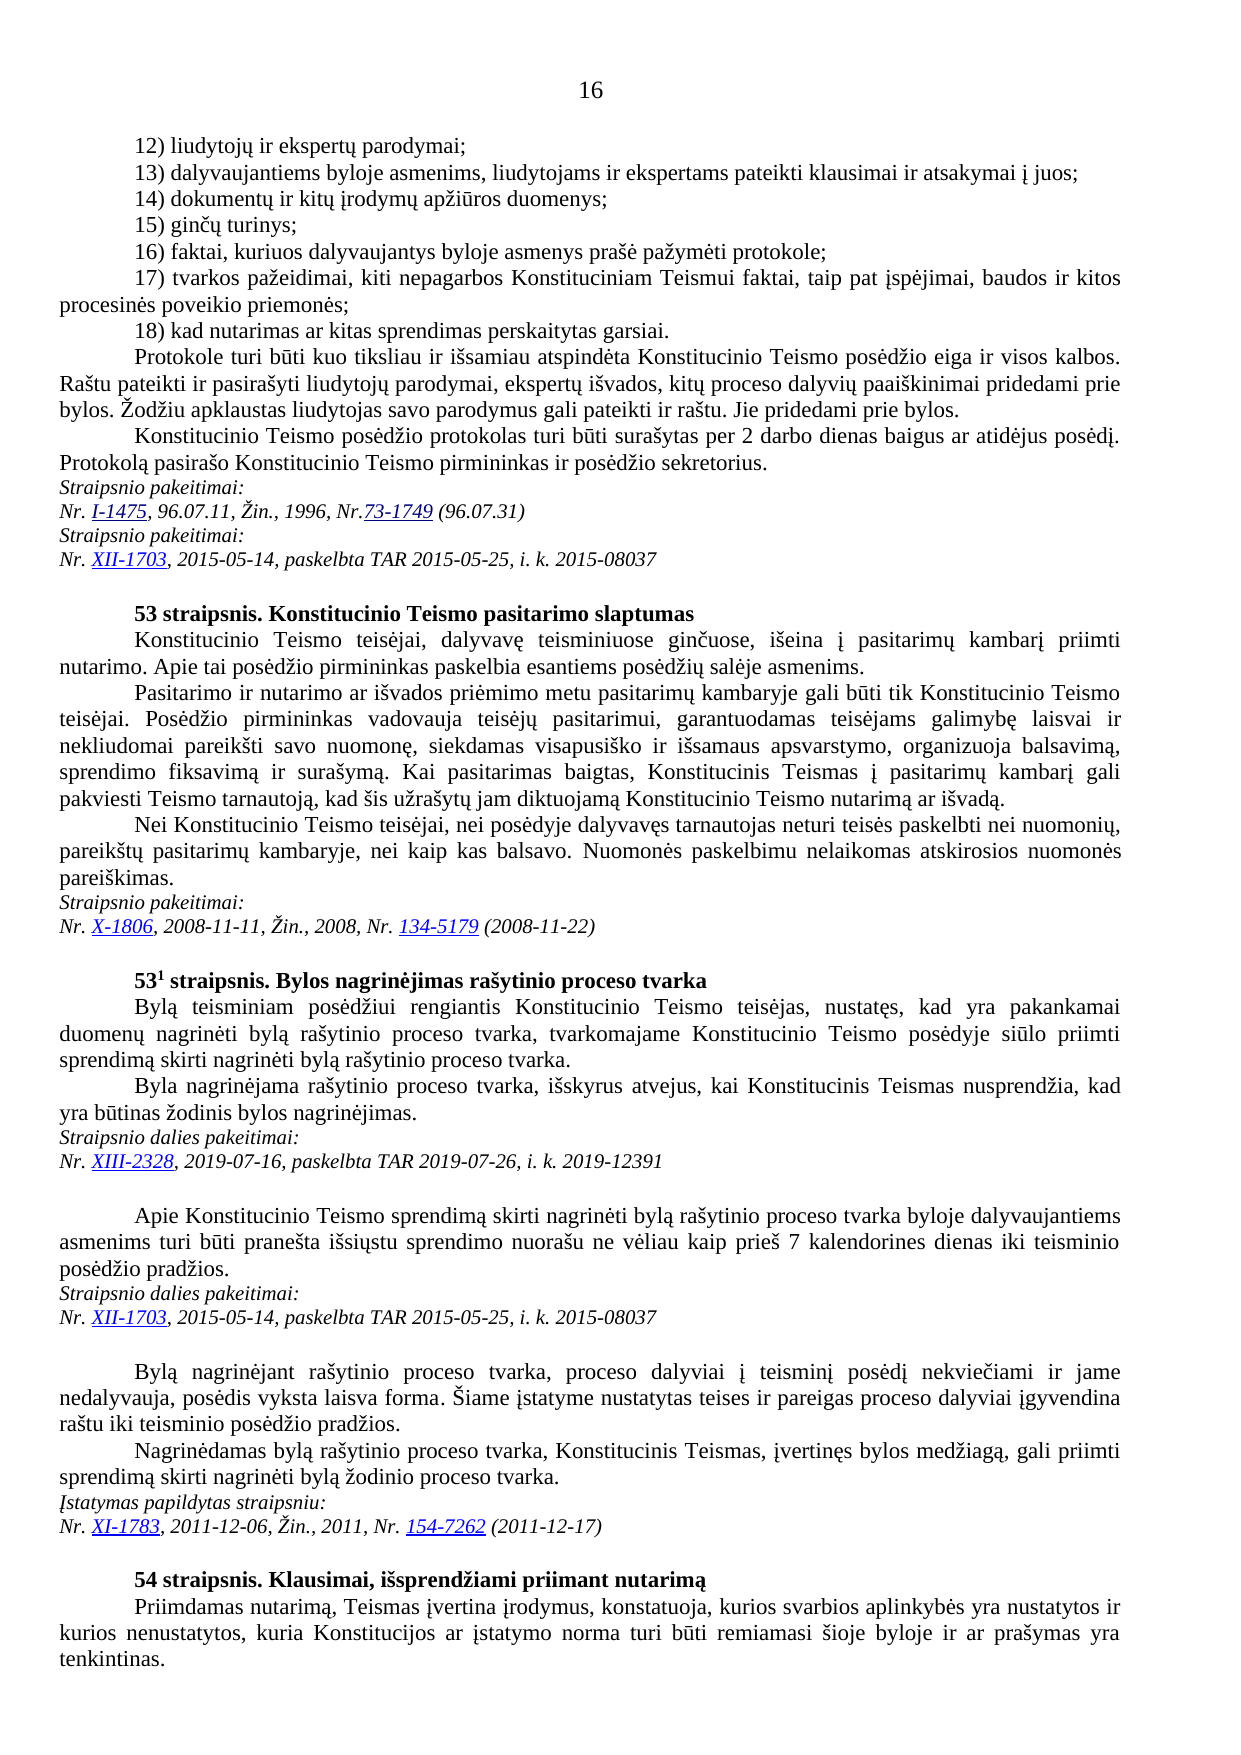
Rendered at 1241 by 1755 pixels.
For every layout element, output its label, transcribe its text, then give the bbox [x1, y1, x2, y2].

text Priimdamas nutarimą, Teismas įvertina įrodymus, konstatuoja, kurios svarbios aplinkybės yra nustatytos ir kurios nenustatytos, kuria Konstitucijos ar įstatymo norma turi būti remiamasi šioje byloje ir ar prašymas yra tenkintinas. [59, 1593, 1122, 1672]
text Pasitarimo ir nutarimo ar išvados priėmimo metu pasitarimų kambaryje gali būti tik Konstitucinio Teismo teisėjai. Posėdžio pirmininkas vadovauja teisėjų pasitarimui, garantuodamas teisėjams galimybę laisvai ir nekliudomai pareikšti savo nuomonę, siekdamas visapusiško ir išsamaus apsvarstymo, organizuoja balsavimą, sprendimo fiksavimą ir surašymą. Kai pasitarimas baigtas, Konstitucinis Teismas į pasitarimų kambarį gali pakviesti Teismo tarnautoją, kad šis užrašytų jam diktuojamą Konstitucinio Teismo nutarimą ar išvadą. [59, 679, 1122, 811]
text Nagrinėdamas bylą rašytinio proceso tvarka, Konstitucinis Teismas, įvertinęs bylos medžiagą, gali priimti sprendimą skirti nagrinėti bylą žodinio proceso tvarka. [59, 1437, 1122, 1489]
text Apie Konstitucinio Teismo sprendimą skirti nagrinėti bylą rašytinio proceso tvarka byloje dalyvaujantiems asmenims turi būti pranešta išsiųstu sprendimo nuorašu ne vėliau kaip prieš 7 kalendorines dienas iki teisminio posėdžio pradžios. [59, 1202, 1122, 1281]
text 14) dokumentų ir kitų įrodymų apžiūros duomenys; [59, 185, 1122, 212]
text Įstatymas papildytas straipsniu: [59, 1489, 1122, 1514]
text Nr. XII-1703, 2015-05-14, paskelbta TAR 2015-05-25, i. k. 2015-08037 [59, 1305, 1122, 1329]
text Konstitucinio Teismo posėdžio protokolas turi būti surašytas per 2 darbo dienas baigus ar atidėjus posėdį. Protokolą pasirašo Konstitucinio Teismo pirmininkas ir posėdžio sekretorius. [59, 422, 1122, 475]
text Straipsnio pakeitimai: [59, 890, 1122, 914]
text Nr. XIII-2328, 2019-07-16, paskelbta TAR 2019-07-26, i. k. 2019-12391 [59, 1149, 1122, 1173]
text 15) ginčų turinys; [59, 212, 1122, 238]
text Nr. X-1806, 2008-11-11, Žin., 2008, Nr. 134-5179 (2008-11-22) [59, 914, 1122, 938]
text 54 straipsnis. Klausimai, išsprendžiami priimant nutarimą [59, 1566, 1122, 1593]
text Straipsnio pakeitimai: [59, 475, 1122, 499]
text Nr. XI-1783, 2011-12-06, Žin., 2011, Nr. 154-7262 (2011-12-17) [59, 1514, 1122, 1538]
text 12) liudytojų ir ekspertų parodymai; [59, 132, 1122, 159]
text Nr. I-1475, 96.07.11, Žin., 1996, Nr.73-1749 (96.07.31) [59, 499, 1122, 523]
text 13) dalyvaujantiems byloje asmenims, liudytojams ir ekspertams pateikti klausimai ir atsakymai į juos; [59, 159, 1122, 185]
text Straipsnio pakeitimai: [59, 523, 1122, 547]
text 17) tvarkos pažeidimai, kiti nepagarbos Konstituciniam Teismui faktai, taip pat įspėjimai, baudos ir kitos procesinės poveikio priemonės; [59, 264, 1122, 317]
text 16) faktai, kuriuos dalyvaujantys byloje asmenys prašė pažymėti protokole; [59, 238, 1122, 264]
text Nei Konstitucinio Teismo teisėjai, nei posėdyje dalyvavęs tarnautojas neturi teisės paskelbti nei nuomonių, pareikštų pasitarimų kambaryje, nei kaip kas balsavo. Nuomonės paskelbimu nelaikomas atskirosios nuomonės pareiškimas. [59, 811, 1122, 890]
text Bylą teisminiam posėdžiui rengiantis Konstitucinio Teismo teisėjas, nustatęs, kad yra pakankamai duomenų nagrinėti bylą rašytinio proceso tvarka, tvarkomajame Konstitucinio Teismo posėdyje siūlo priimti sprendimą skirti nagrinėti bylą rašytinio proceso tvarka. [59, 993, 1122, 1072]
text 53 straipsnis. Konstitucinio Teismo pasitarimo slaptumas [59, 600, 1122, 626]
text Straipsnio dalies pakeitimai: [59, 1125, 1122, 1149]
text 531 straipsnis. Bylos nagrinėjimas rašytinio proceso tvarka [59, 967, 1122, 993]
text Konstitucinio Teismo teisėjai, dalyvavę teisminiuose ginčuose, išeina į pasitarimų kambarį priimti nutarimo. Apie tai posėdžio pirmininkas paskelbia esantiems posėdžių salėje asmenims. [59, 626, 1122, 679]
text Byla nagrinėjama rašytinio proceso tvarka, išskyrus atvejus, kai Konstitucinis Teismas nusprendžia, kad yra būtinas žodinis bylos nagrinėjimas. [59, 1072, 1122, 1125]
text 18) kad nutarimas ar kitas sprendimas perskaitytas garsiai. [59, 317, 1122, 343]
text Straipsnio dalies pakeitimai: [59, 1281, 1122, 1305]
text Nr. XII-1703, 2015-05-14, paskelbta TAR 2015-05-25, i. k. 2015-08037 [59, 547, 1122, 571]
text Protokole turi būti kuo tiksliau ir išsamiau atspindėta Konstitucinio Teismo posėdžio eiga ir visos kalbos. Raštu pateikti ir pasirašyti liudytojų parodymai, ekspertų išvados, kitų proceso dalyvių paaiškinimai pridedami prie bylos. Žodžiu apklaustas liudytojas savo parodymus gali pateikti ir raštu. Jie pridedami prie bylos. [59, 343, 1122, 422]
text Bylą nagrinėjant rašytinio proceso tvarka, proceso dalyviai į teisminį posėdį nekviečiami ir jame nedalyvauja, posėdis vyksta laisva forma. Šiame įstatyme nustatytas teises ir pareigas proceso dalyviai įgyvendina raštu iki teisminio posėdžio pradžios. [59, 1358, 1122, 1437]
